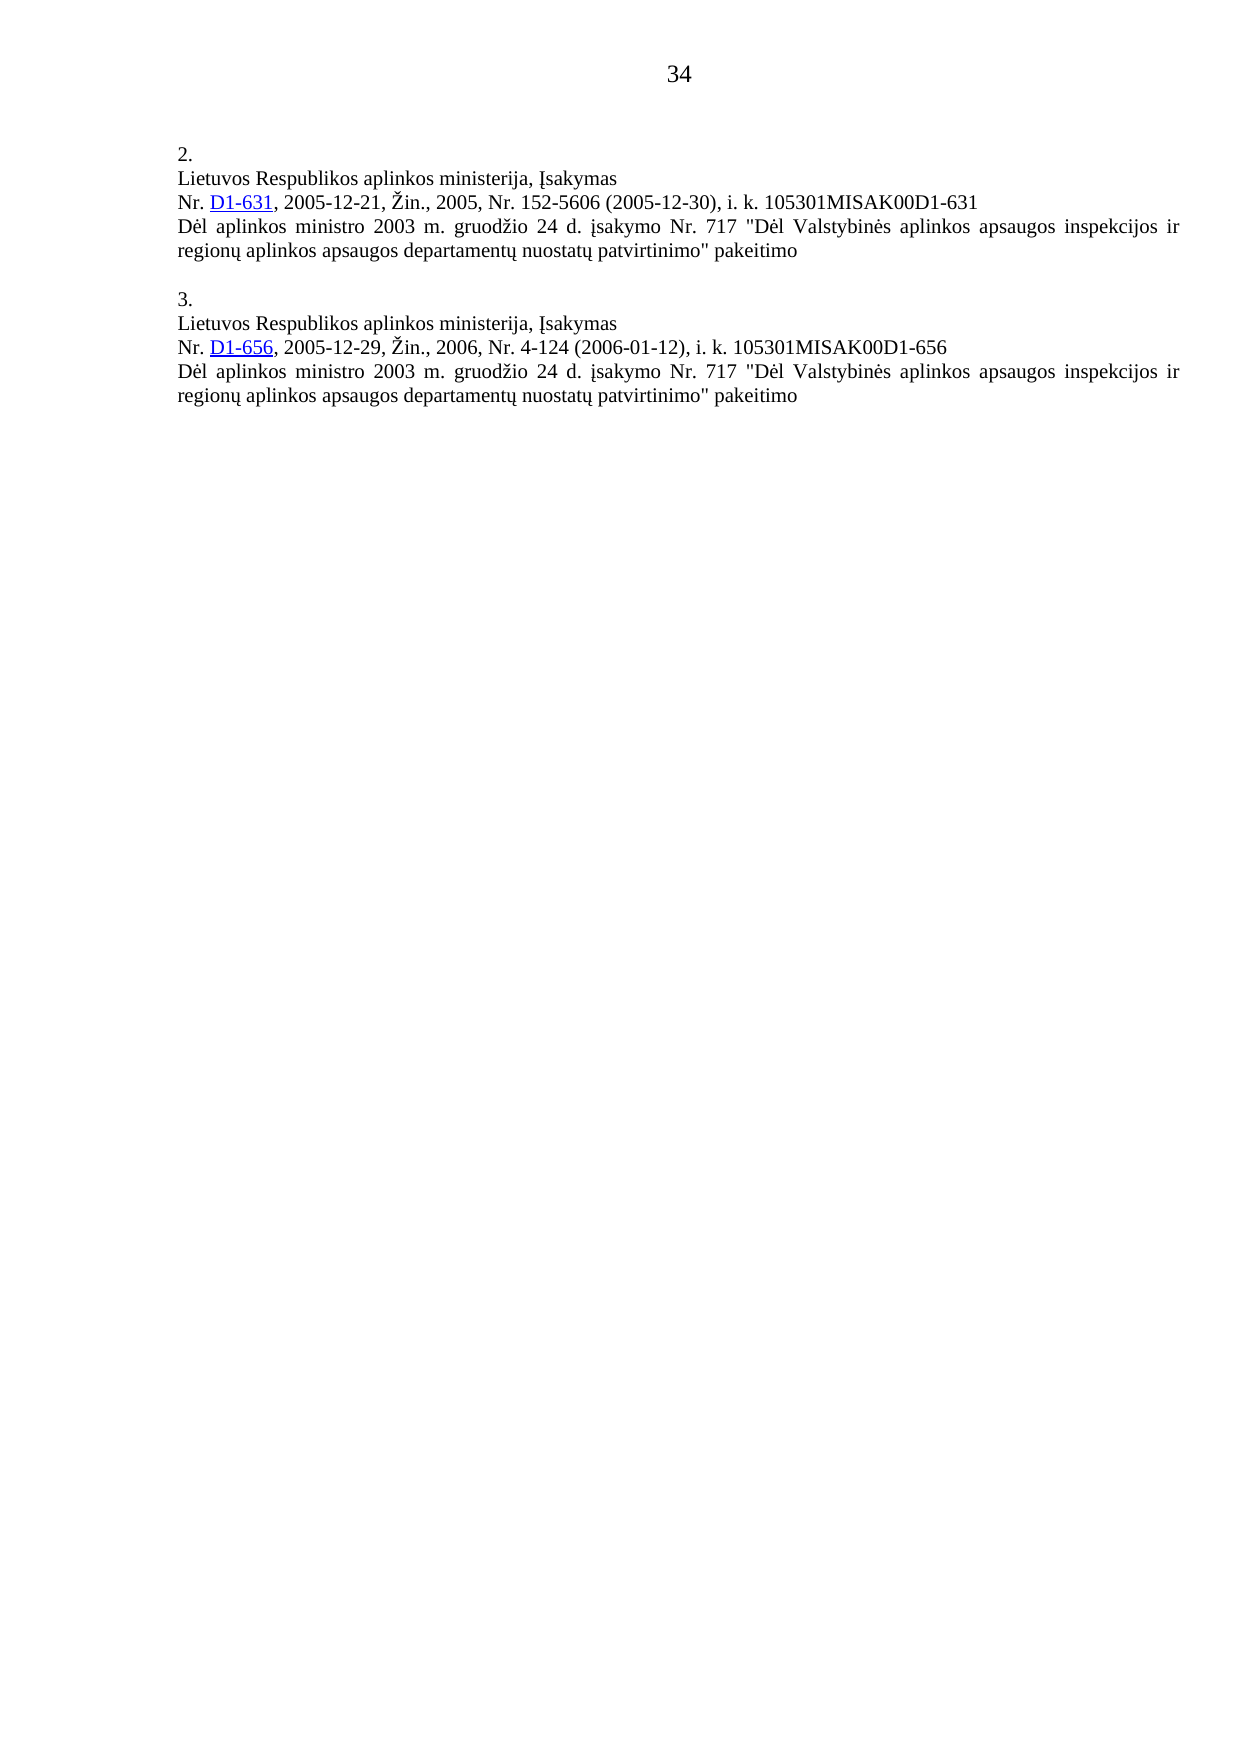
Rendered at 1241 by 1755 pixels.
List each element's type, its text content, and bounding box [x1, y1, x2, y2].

text 3. [177, 287, 1181, 311]
text Dėl aplinkos ministro 2003 m. gruodžio 24 d. įsakymo Nr. 717 "Dėl Valstybinės aplinkos apsaugos inspekcijos ir regionų aplinkos apsaugos departamentų nuostatų patvirtinimo" pakeitimo [177, 214, 1181, 262]
text Nr. D1-656, 2005-12-29, Žin., 2006, Nr. 4-124 (2006-01-12), i. k. 105301MISAK00D1-656 [177, 335, 1181, 359]
text Lietuvos Respublikos aplinkos ministerija, Įsakymas [177, 311, 1181, 335]
text Lietuvos Respublikos aplinkos ministerija, Įsakymas [177, 166, 1181, 190]
text 2. [177, 142, 1181, 166]
text Dėl aplinkos ministro 2003 m. gruodžio 24 d. įsakymo Nr. 717 "Dėl Valstybinės aplinkos apsaugos inspekcijos ir regionų aplinkos apsaugos departamentų nuostatų patvirtinimo" pakeitimo [177, 359, 1181, 407]
text Nr. D1-631, 2005-12-21, Žin., 2005, Nr. 152-5606 (2005-12-30), i. k. 105301MISAK00D1-631 [177, 190, 1181, 214]
